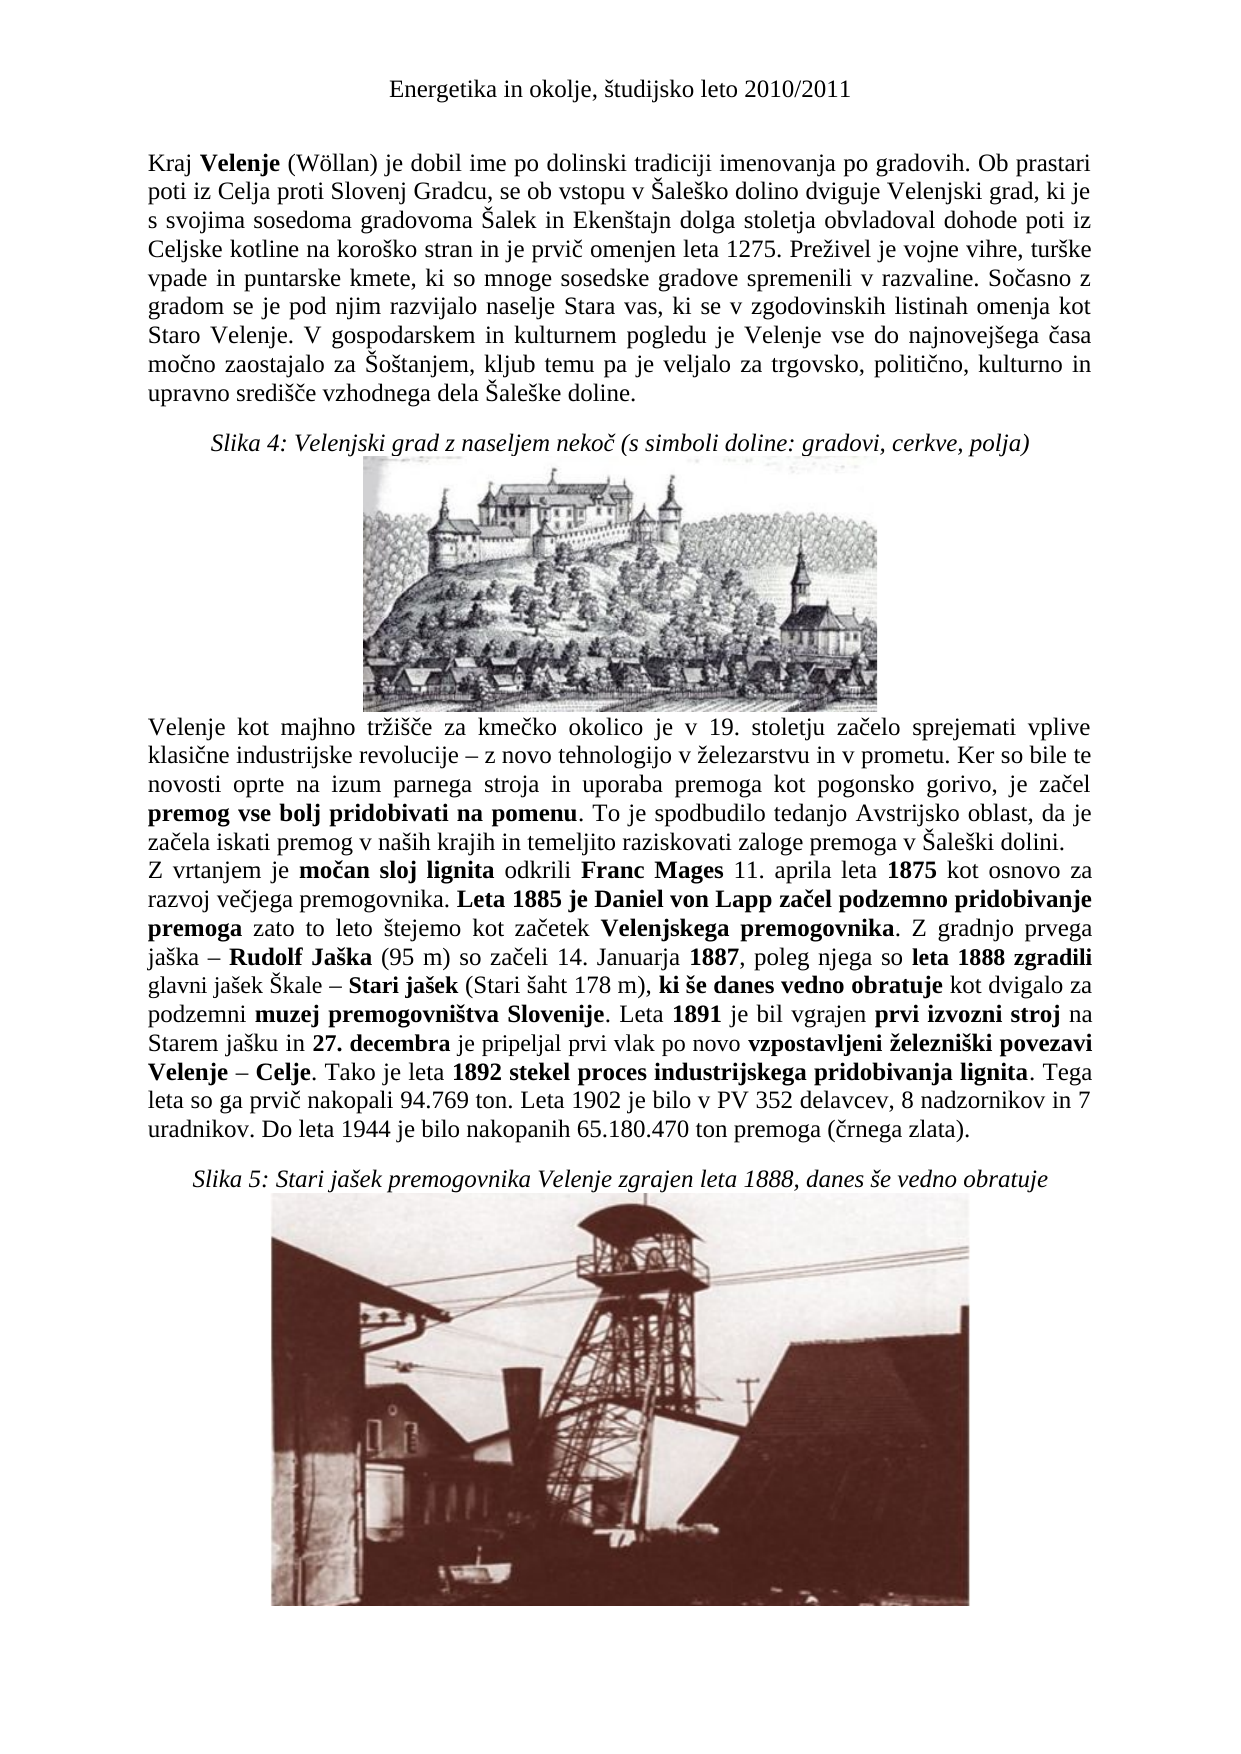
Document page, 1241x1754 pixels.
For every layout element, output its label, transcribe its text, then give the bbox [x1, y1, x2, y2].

text Slika 4: Velenjski grad z naseljem nekoč (s simboli doline: gradovi, cerkve, polja) [148, 428, 1092, 457]
picture [270, 1193, 971, 1606]
picture [363, 456, 878, 712]
text Velenje kot majhno tržišče za kmečko okolico je v 19. stoletju začelo sprejemati vplive klasične industrijske revolucije – z novo tehnologijo v železarstvu in v prometu. Ker so bile te novosti oprte na izum parnega stroja in uporaba premoga kot pogonsko gorivo, je začel premog vse bolj pridobivati na pomenu. To je spodbudilo tedanjo Avstrijsko oblast, da je začela iskati premog v naših krajih in temeljito raziskovati zaloge premoga v Šaleški dolini. [148, 712, 1092, 855]
text Z vrtanjem je močan sloj lignita odkrili Franc Mages 11. aprila leta 1875 kot osnovo za razvoj večjega premogovnika. Leta 1885 je Daniel von Lapp začel podzemno pridobivanje premoga zato to leto štejemo kot začetek Velenjskega premogovnika. Z gradnjo prvega jaška – Rudolf Jaška (95 m) so začeli 14. Januarja 1887, poleg njega so leta 1888 zgradili glavni jašek Škale – Stari jašek (Stari šaht 178 m), ki še danes vedno obratuje kot dvigalo za podzemni muzej premogovništva Slovenije. Leta 1891 je bil vgrajen prvi izvozni stroj na Starem jašku in 27. decembra je pripeljal prvi vlak po novo vzpostavljeni železniški povezavi Velenje – Celje. Tako je leta 1892 stekel proces industrijskega pridobivanja lignita. Tega leta so ga prvič nakopali 94.769 ton. Leta 1902 je bilo v PV 352 delavcev, 8 nadzornikov in 7 uradnikov. Do leta 1944 je bilo nakopanih 65.180.470 ton premoga (črnega zlata). [148, 855, 1092, 1143]
text Slika 5: Stari jašek premogovnika Velenje zgrajen leta 1888, danes še vedno obratuje [148, 1164, 1092, 1193]
text Kraj Velenje (Wöllan) je dobil ime po dolinski tradiciji imenovanja po gradovih. Ob prastari poti iz Celja proti Slovenj Gradcu, se ob vstopu v Šaleško dolino dviguje Velenjski grad, ki je s svojima sosedoma gradovoma Šalek in Ekenštajn dolga stoletja obvladoval dohode poti iz Celjske kotline na koroško stran in je prvič omenjen leta 1275. Preživel je vojne vihre, turške vpade in puntarske kmete, ki so mnoge sosedske gradove spremenili v razvaline. Sočasno z gradom se je pod njim razvijalo naselje Stara vas, ki se v zgodovinskih listinah omenja kot Staro Velenje. V gospodarskem in kulturnem pogledu je Velenje vse do najnovejšega časa močno zaostajalo za Šoštanjem, kljub temu pa je veljalo za trgovsko, politično, kulturno in upravno središče vzhodnega dela Šaleške doline. [148, 148, 1092, 406]
